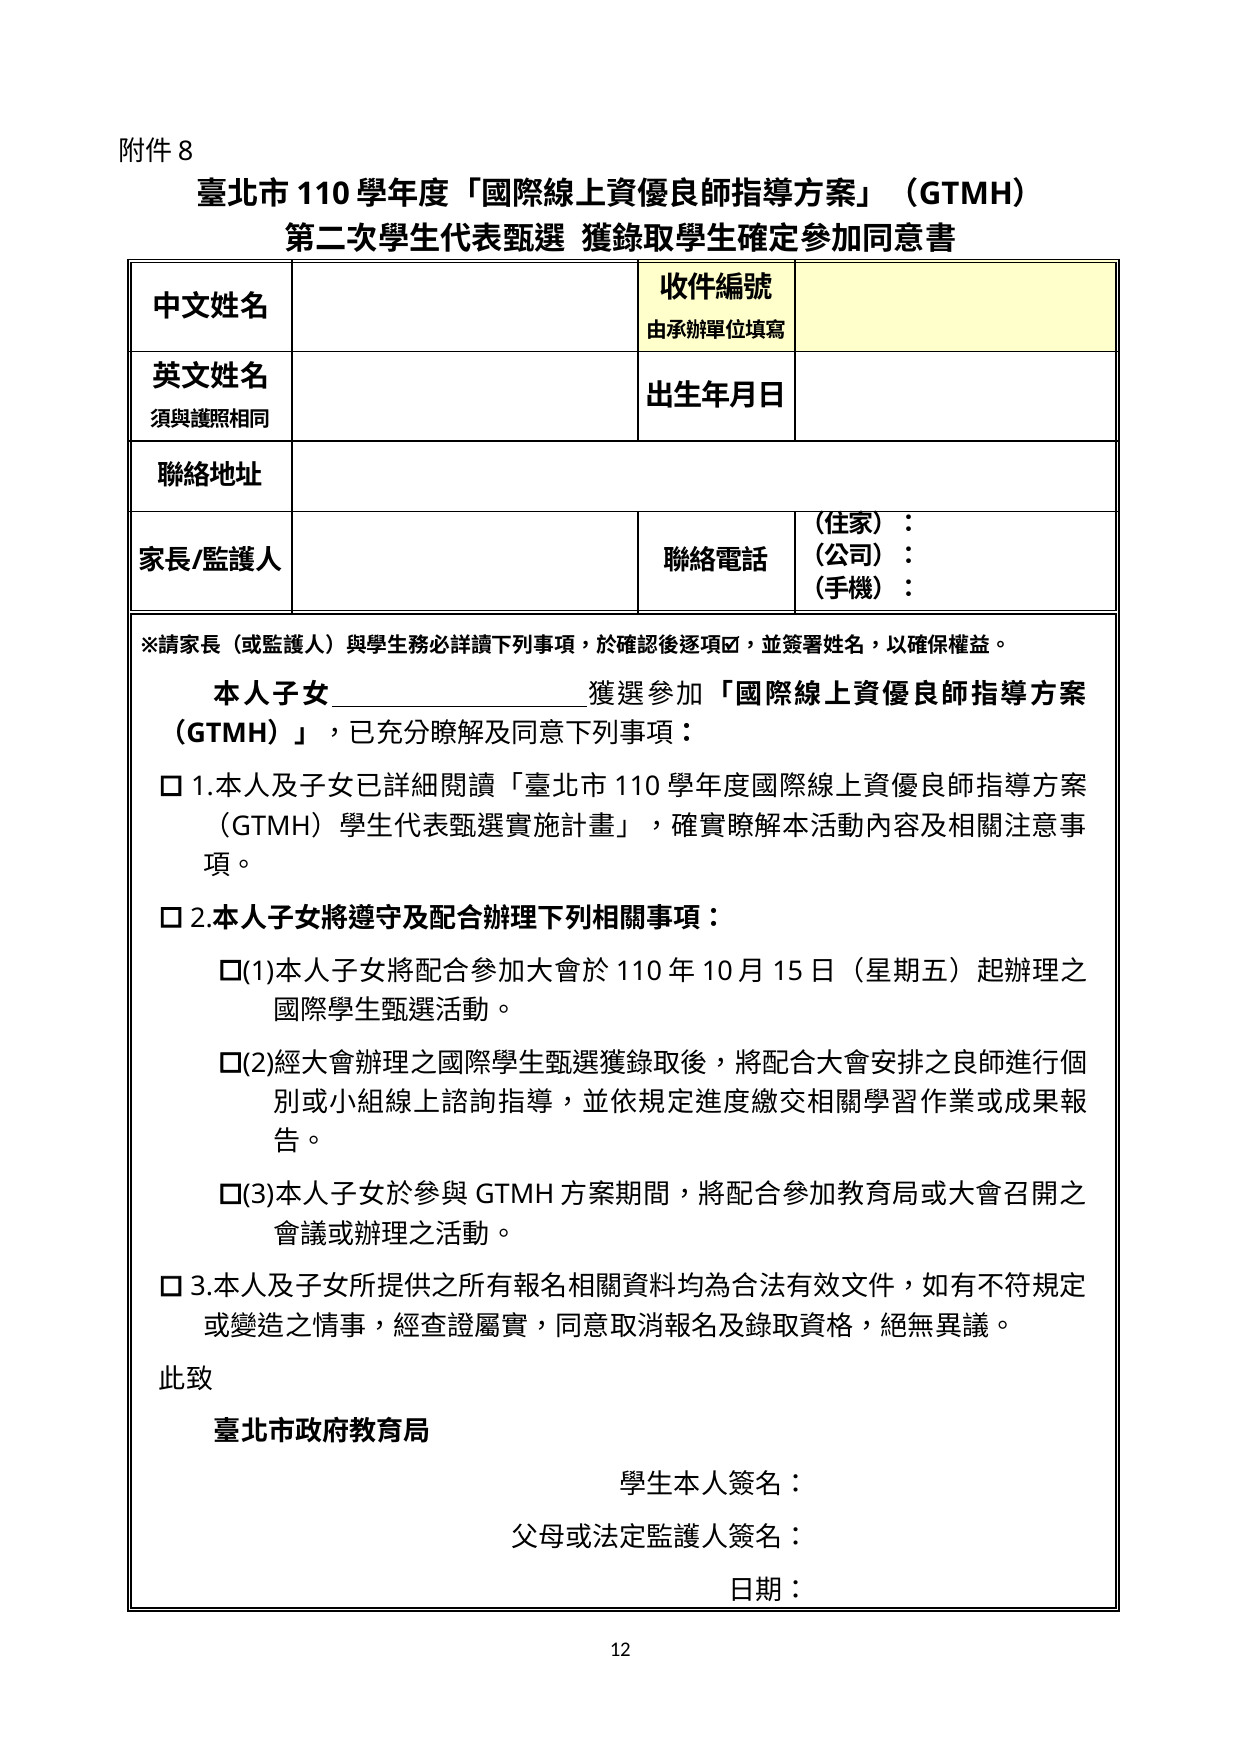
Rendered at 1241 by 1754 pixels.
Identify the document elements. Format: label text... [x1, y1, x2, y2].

table_header [293, 263, 637, 351]
table_header [796, 263, 1115, 351]
table_cell （住家）： （公司）： （手機）： [796, 512, 1115, 610]
table_header 中文姓名 [132, 263, 291, 351]
table_cell 聯絡地址 [132, 442, 291, 511]
table_cell 家長/監護人 [132, 512, 291, 610]
table_cell [293, 352, 637, 440]
table_cell [796, 352, 1115, 440]
table_cell 出生年月日 [639, 352, 794, 440]
table_cell 英文姓名 須與護照相同 [132, 352, 291, 440]
table_cell [293, 442, 1115, 511]
table_cell [293, 512, 637, 610]
table_cell 聯絡電話 [639, 512, 794, 610]
table_cell ※請家長（或監護人）與學生務必詳讀下列事項，於確認後逐項，並簽署姓名，以確保權益。 本人子女 獲選參加「國際線上資優良師指導方案（GTMH）」，已充分瞭解及同意下列事項：  1.本人及子女已詳細閱讀「臺北市110學年度國際線上資優良師指導方案（GTMH）學生代表甄選實施計畫」，確實瞭解本活動內容及相關注意事項。  2.本人子女將遵守及配合辦理下列相關事項： (1)本人子女將配合參加大會於110年10月15日（星期五）起辦理之國際學生甄選活動。 (2)經大會辦理之國際學生甄選獲錄取後，將配合大會安排之良師進行個別或小組線上諮詢指導，並依規定進度繳交相關學習作業或成果報告。 (3)本人子女於參與GTMH方案期間，將配合參加教育局或大會召開之會議或辦理之活動。  3.本人及子女所提供之所有報名相關資料均為合法有效文件，如有不符規定或變造之情事，經查證屬實，同意取消報名及錄取資格，絕無異議。 此致 臺北市政府教育局 學生本人簽名： 父母或法定監護人簽名： 日期： [132, 615, 1115, 1607]
text 臺北市110學年度「國際線上資優良師指導方案」（GTMH） 第二次學生代表甄選 獲錄取學生確定參加同意書 [118, 168, 1122, 259]
table_header 收件編號 由承辦單位填寫 [639, 263, 794, 351]
text 附件8 [118, 129, 1122, 168]
